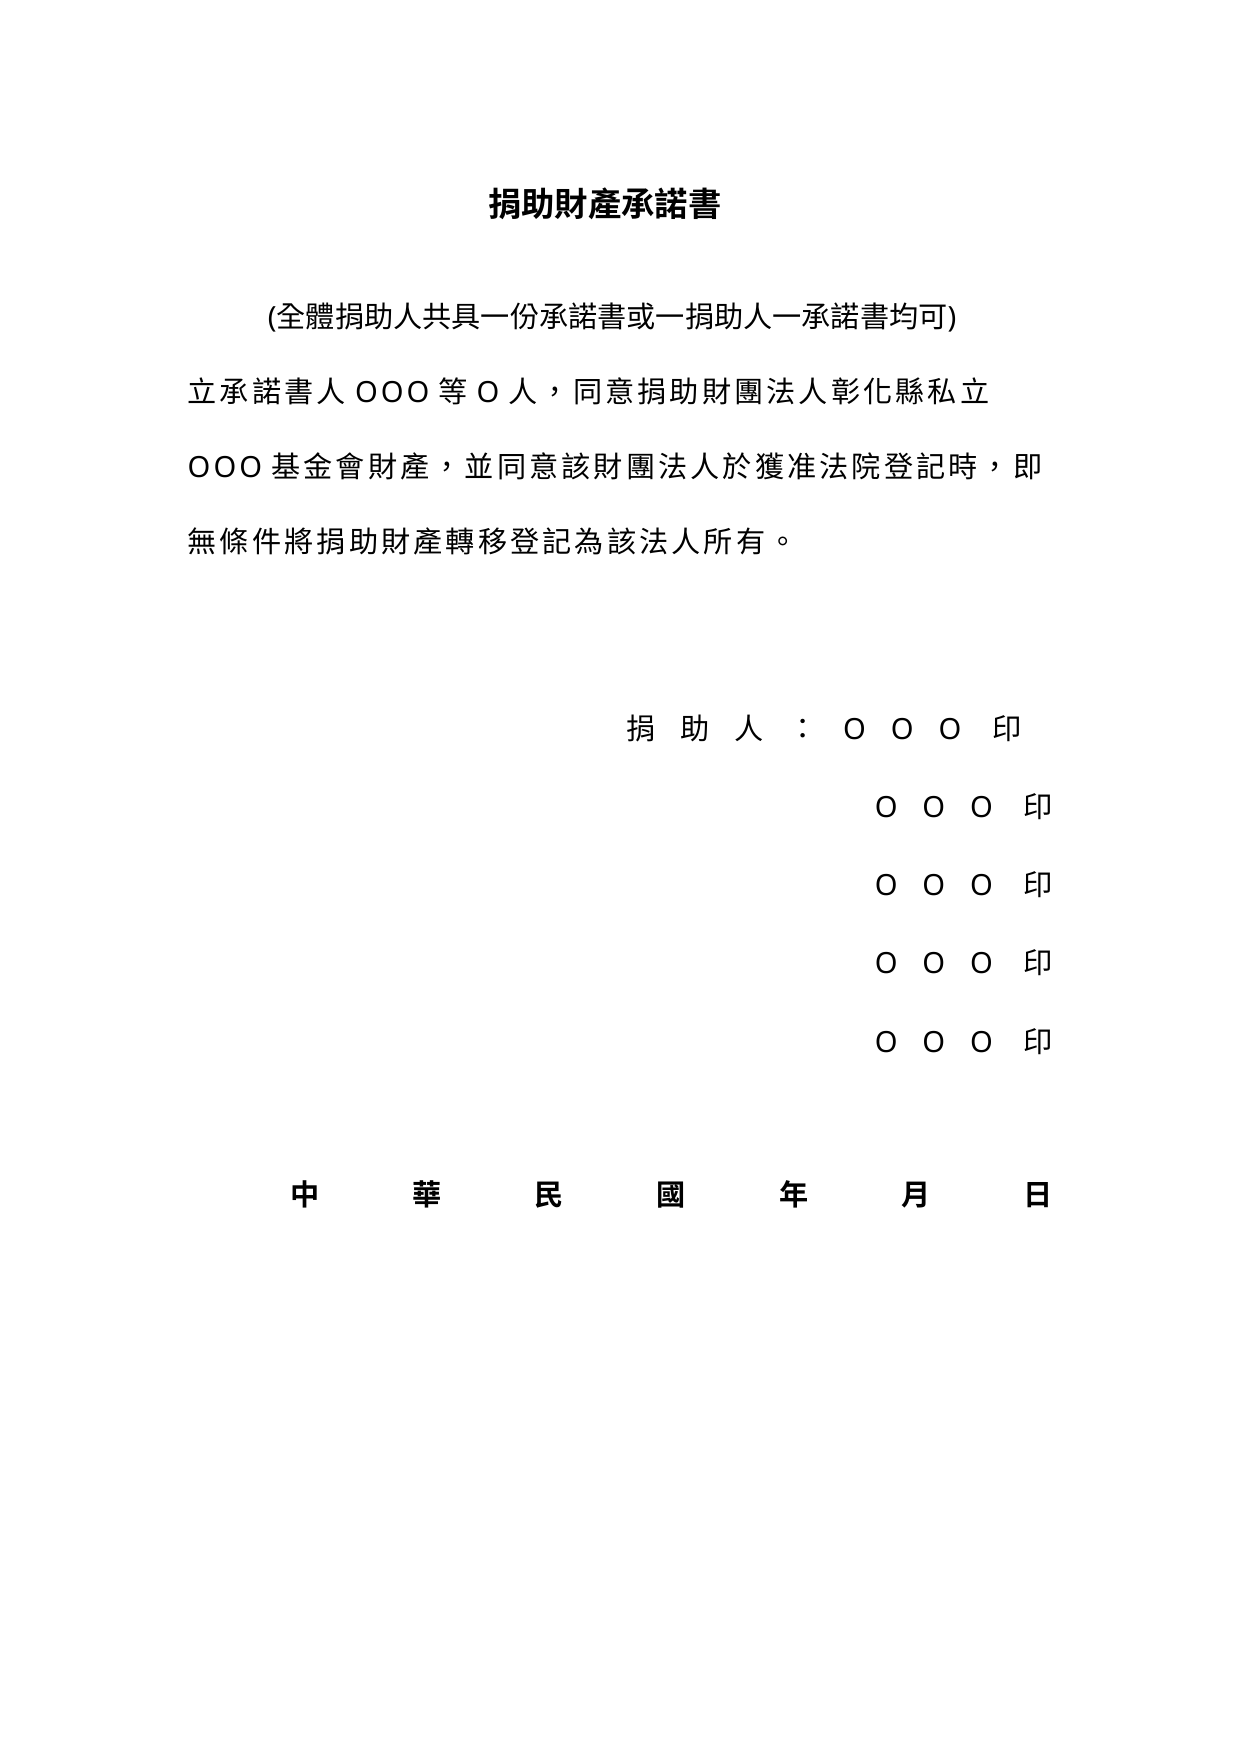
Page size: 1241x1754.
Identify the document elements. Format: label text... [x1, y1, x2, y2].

text 立承諾書人OOO等O人，同意捐助財團法人彰化縣私立OOO基金會財產，並同意該財團法人於獲准法院登記時，即無條件將捐助財產轉移登記為該法人所有。 [187, 352, 1053, 577]
text OOO印 [187, 768, 1053, 843]
text 捐助人：OOO印 [187, 689, 1053, 764]
text OOO印 [187, 1002, 1053, 1077]
text 捐助財產承諾書 [187, 164, 1053, 239]
text 中華民國年月日 [187, 1155, 1053, 1230]
text (全體捐助人共具一份承諾書或一捐助人一承諾書均可) [187, 277, 1053, 352]
text OOO印 [187, 846, 1053, 921]
text OOO印 [187, 924, 1053, 999]
